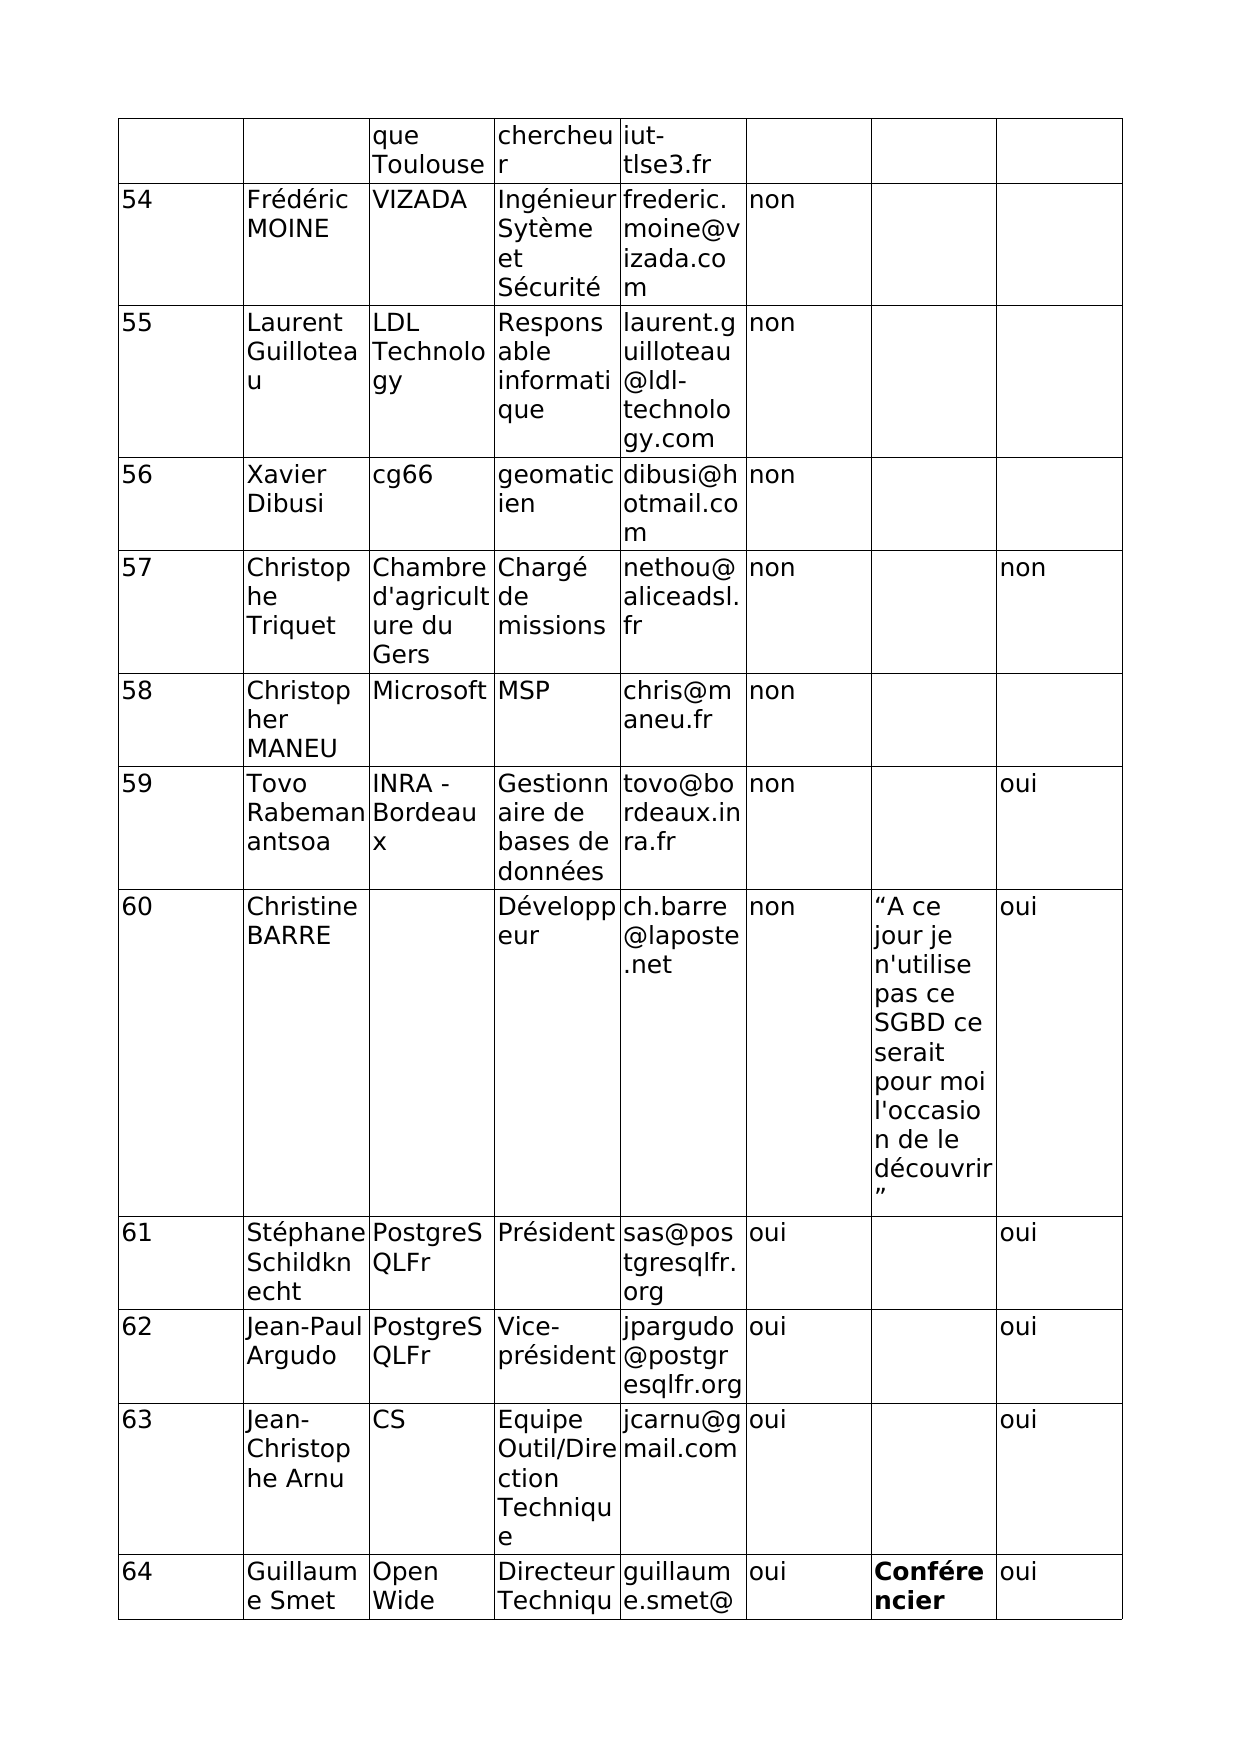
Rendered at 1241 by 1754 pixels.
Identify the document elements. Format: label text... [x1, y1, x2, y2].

table_cell 56 [119, 458, 243, 550]
table_cell Xavier Dibusi [244, 458, 369, 550]
table_cell PostgreSQLFr [370, 1217, 494, 1309]
table_cell [872, 184, 996, 305]
table_cell [872, 119, 996, 182]
table_cell [872, 1217, 996, 1309]
table_cell 57 [119, 551, 243, 673]
table_cell oui [997, 1555, 1122, 1618]
table_cell Chambre d'agriculture du Gers [370, 551, 494, 673]
table_cell dibusi@hotmail.com [621, 458, 746, 550]
table_cell [370, 890, 494, 1216]
table_cell non [747, 890, 871, 1216]
table_cell ch.barre@laposte.net [621, 890, 746, 1216]
table_cell [997, 184, 1122, 305]
table_cell jpargudo@postgresqlfr.org [621, 1310, 746, 1402]
table_cell Microsoft [370, 674, 494, 766]
table_cell [997, 674, 1122, 766]
table_cell 62 [119, 1310, 243, 1402]
table_cell guillaume.smet@ [621, 1555, 746, 1618]
table_cell 58 [119, 674, 243, 766]
table_cell Tovo Rabemanantsoa [244, 767, 369, 889]
table_cell Christopher MANEU [244, 674, 369, 766]
table_cell oui [997, 1217, 1122, 1309]
table_cell oui [747, 1404, 871, 1554]
table_cell sas@postgresqlfr.org [621, 1217, 746, 1309]
table_cell 63 [119, 1404, 243, 1554]
table_cell LDL Technology [370, 306, 494, 457]
table_cell laurent.guilloteau@ldl-technology.com [621, 306, 746, 457]
table_cell Christine BARRE [244, 890, 369, 1216]
table_cell jcarnu@gmail.com [621, 1404, 746, 1554]
table_cell MSP [495, 674, 620, 766]
table_cell [872, 767, 996, 889]
table_cell 55 [119, 306, 243, 457]
table_cell oui [747, 1310, 871, 1402]
table_cell oui [997, 890, 1122, 1216]
table_cell [119, 119, 243, 182]
table_cell 64 [119, 1555, 243, 1618]
table_cell 60 [119, 890, 243, 1216]
table_cell tovo@bordeaux.inra.fr [621, 767, 746, 889]
table_cell Frédéric MOINE [244, 184, 369, 305]
table_cell 59 [119, 767, 243, 889]
table_cell PostgreSQLFr [370, 1310, 494, 1402]
table_cell Ingénieur Sytème et Sécurité [495, 184, 620, 305]
table_cell Président [495, 1217, 620, 1309]
table_cell iut-tlse3.fr [621, 119, 746, 182]
table_cell Equipe Outil/Direction Technique [495, 1404, 620, 1554]
table_cell Guillaume Smet [244, 1555, 369, 1618]
table_cell oui [747, 1217, 871, 1309]
table_cell non [747, 458, 871, 550]
table_cell “A ce jour je n'utilise pas ce SGBD ce serait pour moi l'occasion de le découvrir” [872, 890, 996, 1216]
table_cell Conférencier [872, 1555, 996, 1618]
table_cell [997, 306, 1122, 457]
table_cell frederic.moine@vizada.com [621, 184, 746, 305]
table_cell Directeur Techniqu [495, 1555, 620, 1618]
table_cell oui [997, 767, 1122, 889]
table_cell non [747, 306, 871, 457]
table_cell [997, 458, 1122, 550]
table_cell CS [370, 1404, 494, 1554]
table_cell non [747, 184, 871, 305]
table_cell que Toulouse [370, 119, 494, 182]
table_cell [872, 1310, 996, 1402]
table_cell nethou@aliceadsl.fr [621, 551, 746, 673]
table_cell [872, 1404, 996, 1554]
table_cell Christophe Triquet [244, 551, 369, 673]
table_cell non [747, 767, 871, 889]
table_cell oui [997, 1404, 1122, 1554]
table_cell [872, 306, 996, 457]
table_cell oui [747, 1555, 871, 1618]
table_cell Laurent Guilloteau [244, 306, 369, 457]
table_cell Développeur [495, 890, 620, 1216]
table_cell Jean-Christophe Arnu [244, 1404, 369, 1554]
table_cell Jean-Paul Argudo [244, 1310, 369, 1402]
table_cell non [997, 551, 1122, 673]
table_cell cg66 [370, 458, 494, 550]
table_cell Vice-président [495, 1310, 620, 1402]
table_cell 54 [119, 184, 243, 305]
table_cell chercheur [495, 119, 620, 182]
table_cell chris@maneu.fr [621, 674, 746, 766]
table_cell Responsable informatique [495, 306, 620, 457]
table_cell [747, 119, 871, 182]
table_cell [244, 119, 369, 182]
table_cell [872, 458, 996, 550]
table_cell geomaticien [495, 458, 620, 550]
table_cell [872, 674, 996, 766]
table_cell oui [997, 1310, 1122, 1402]
table_cell non [747, 674, 871, 766]
table_cell Chargé de missions [495, 551, 620, 673]
table_cell non [747, 551, 871, 673]
table_cell INRA - Bordeaux [370, 767, 494, 889]
table_cell Open Wide [370, 1555, 494, 1618]
table_cell [997, 119, 1122, 182]
table_cell 61 [119, 1217, 243, 1309]
table_cell Stéphane Schildknecht [244, 1217, 369, 1309]
table_cell VIZADA [370, 184, 494, 305]
table_cell [872, 551, 996, 673]
table_cell Gestionnaire de bases de données [495, 767, 620, 889]
